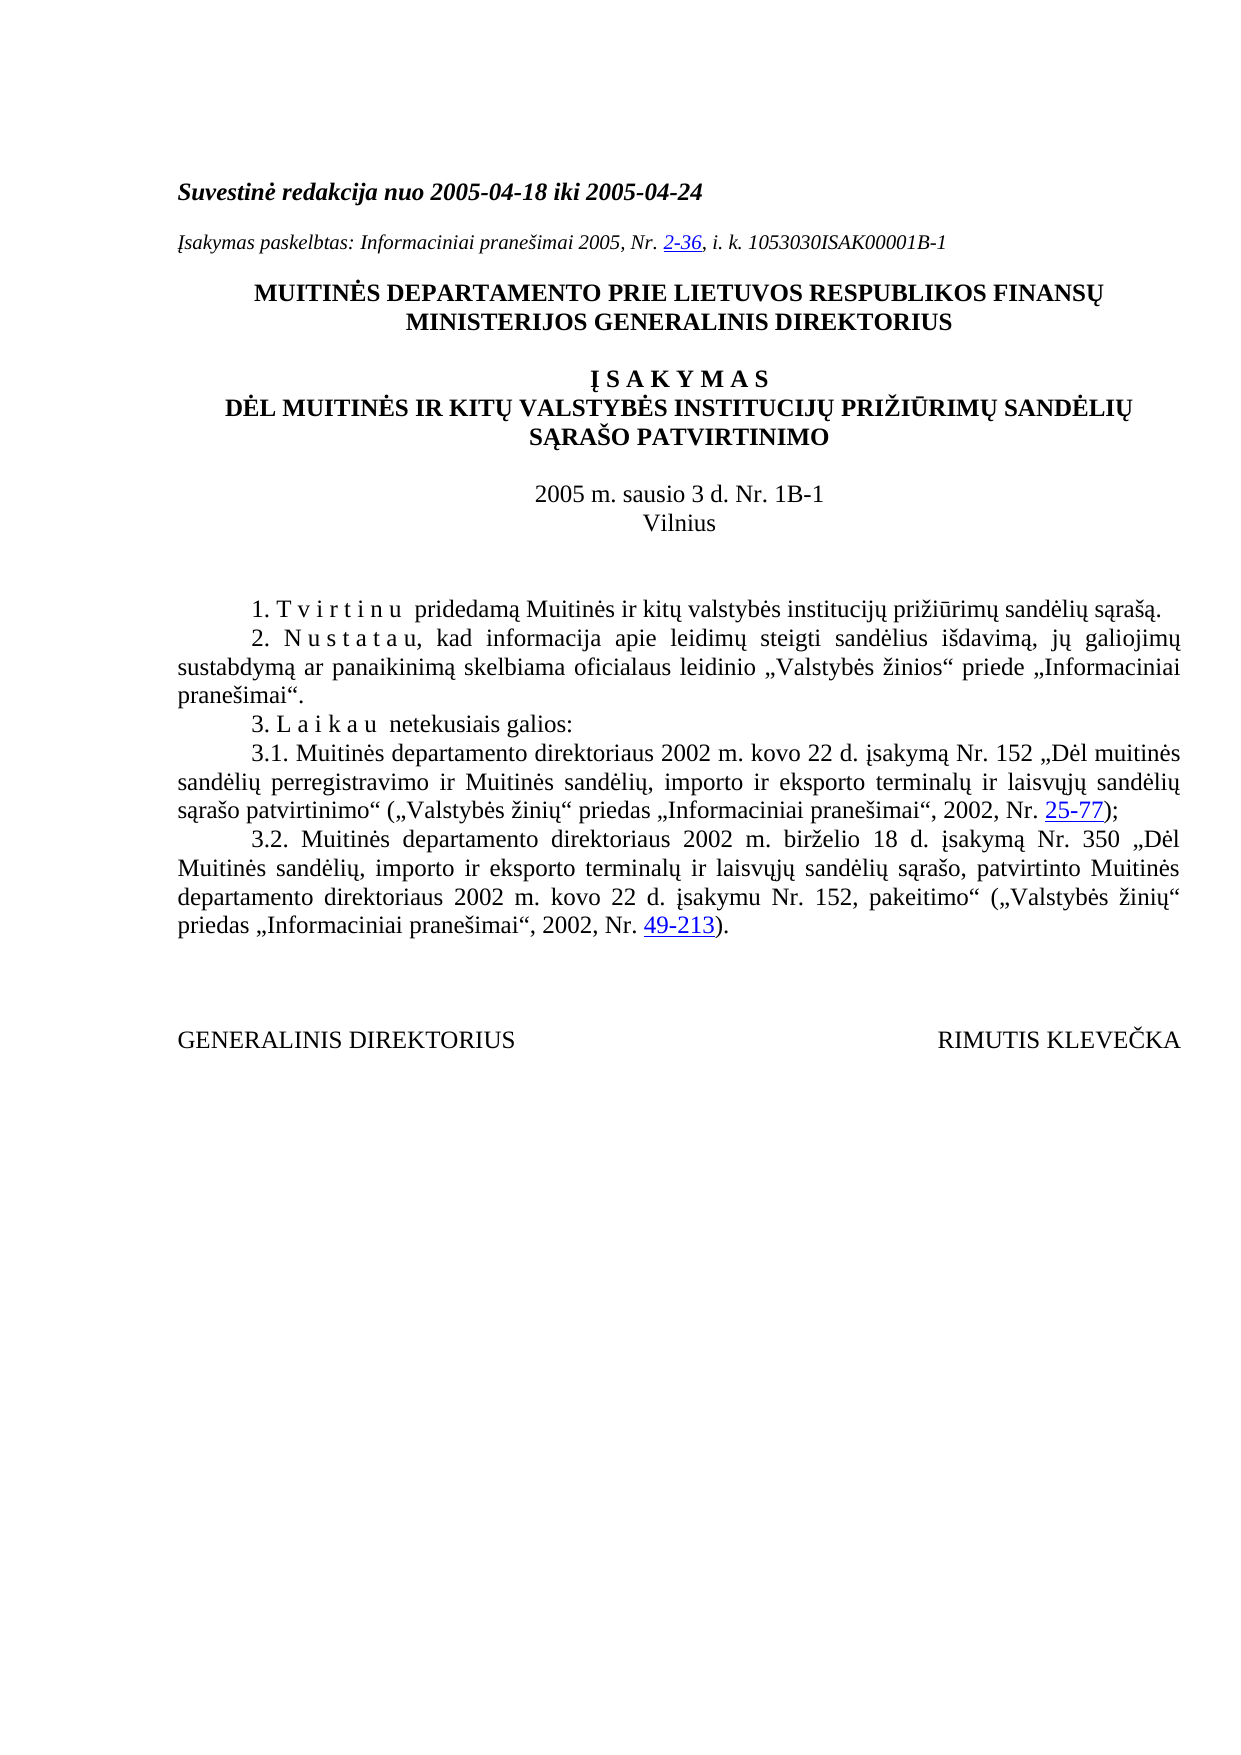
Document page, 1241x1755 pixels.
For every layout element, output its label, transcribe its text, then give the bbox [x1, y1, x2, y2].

text Suvestinė redakcija nuo 2005-04-18 iki 2005-04-24 [177, 177, 1181, 206]
text 1. Tvirtinu pridedamą Muitinės ir kitų valstybės institucijų prižiūrimų sandėlių sąrašą. [177, 594, 1181, 623]
text DĖL MUITINĖS IR KITŲ VALSTYBĖS INSTITUCIJŲ PRIŽIŪRIMŲ SANDĖLIŲ SĄRAŠO PATVIRTINIMO [177, 393, 1181, 451]
text GENERALINIS DIREKTORIUS RIMUTIS KLEVEČKA [177, 1026, 1181, 1054]
text 2. Nustatau, kad informacija apie leidimų steigti sandėlius išdavimą, jų galiojimų sustabdymą ar panaikinimą skelbiama oficialaus leidinio „Valstybės žinios“ priede „Informaciniai pranešimai“. [177, 623, 1181, 709]
text Į S A K Y M A S [177, 364, 1181, 393]
text MUITINĖS DEPARTAMENTO PRIE LIETUVOS RESPUBLIKOS FINANSŲ MINISTERIJOS GENERALINIS DIREKTORIUS [177, 278, 1181, 336]
text 3. Laikau netekusiais galios: [177, 709, 1181, 738]
text 3.1. Muitinės departamento direktoriaus 2002 m. kovo 22 d. įsakymą Nr. 152 „Dėl muitinės sandėlių perregistravimo ir Muitinės sandėlių, importo ir eksporto terminalų ir laisvųjų sandėlių sąrašo patvirtinimo“ („Valstybės žinių“ priedas „Informaciniai pranešimai“, 2002, Nr. 25-77); [177, 738, 1181, 824]
text Vilnius [177, 508, 1181, 537]
text 3.2. Muitinės departamento direktoriaus 2002 m. birželio 18 d. įsakymą Nr. 350 „Dėl Muitinės sandėlių, importo ir eksporto terminalų ir laisvųjų sandėlių sąrašo, patvirtinto Muitinės departamento direktoriaus 2002 m. kovo 22 d. įsakymu Nr. 152, pakeitimo“ („Valstybės žinių“ priedas „Informaciniai pranešimai“, 2002, Nr. 49-213). [177, 824, 1181, 939]
text Įsakymas paskelbtas: Informaciniai pranešimai 2005, Nr. 2-36, i. k. 1053030ISAK00001B-1 [177, 230, 1181, 254]
text 2005 m. sausio 3 d. Nr. 1B-1 [177, 479, 1181, 508]
